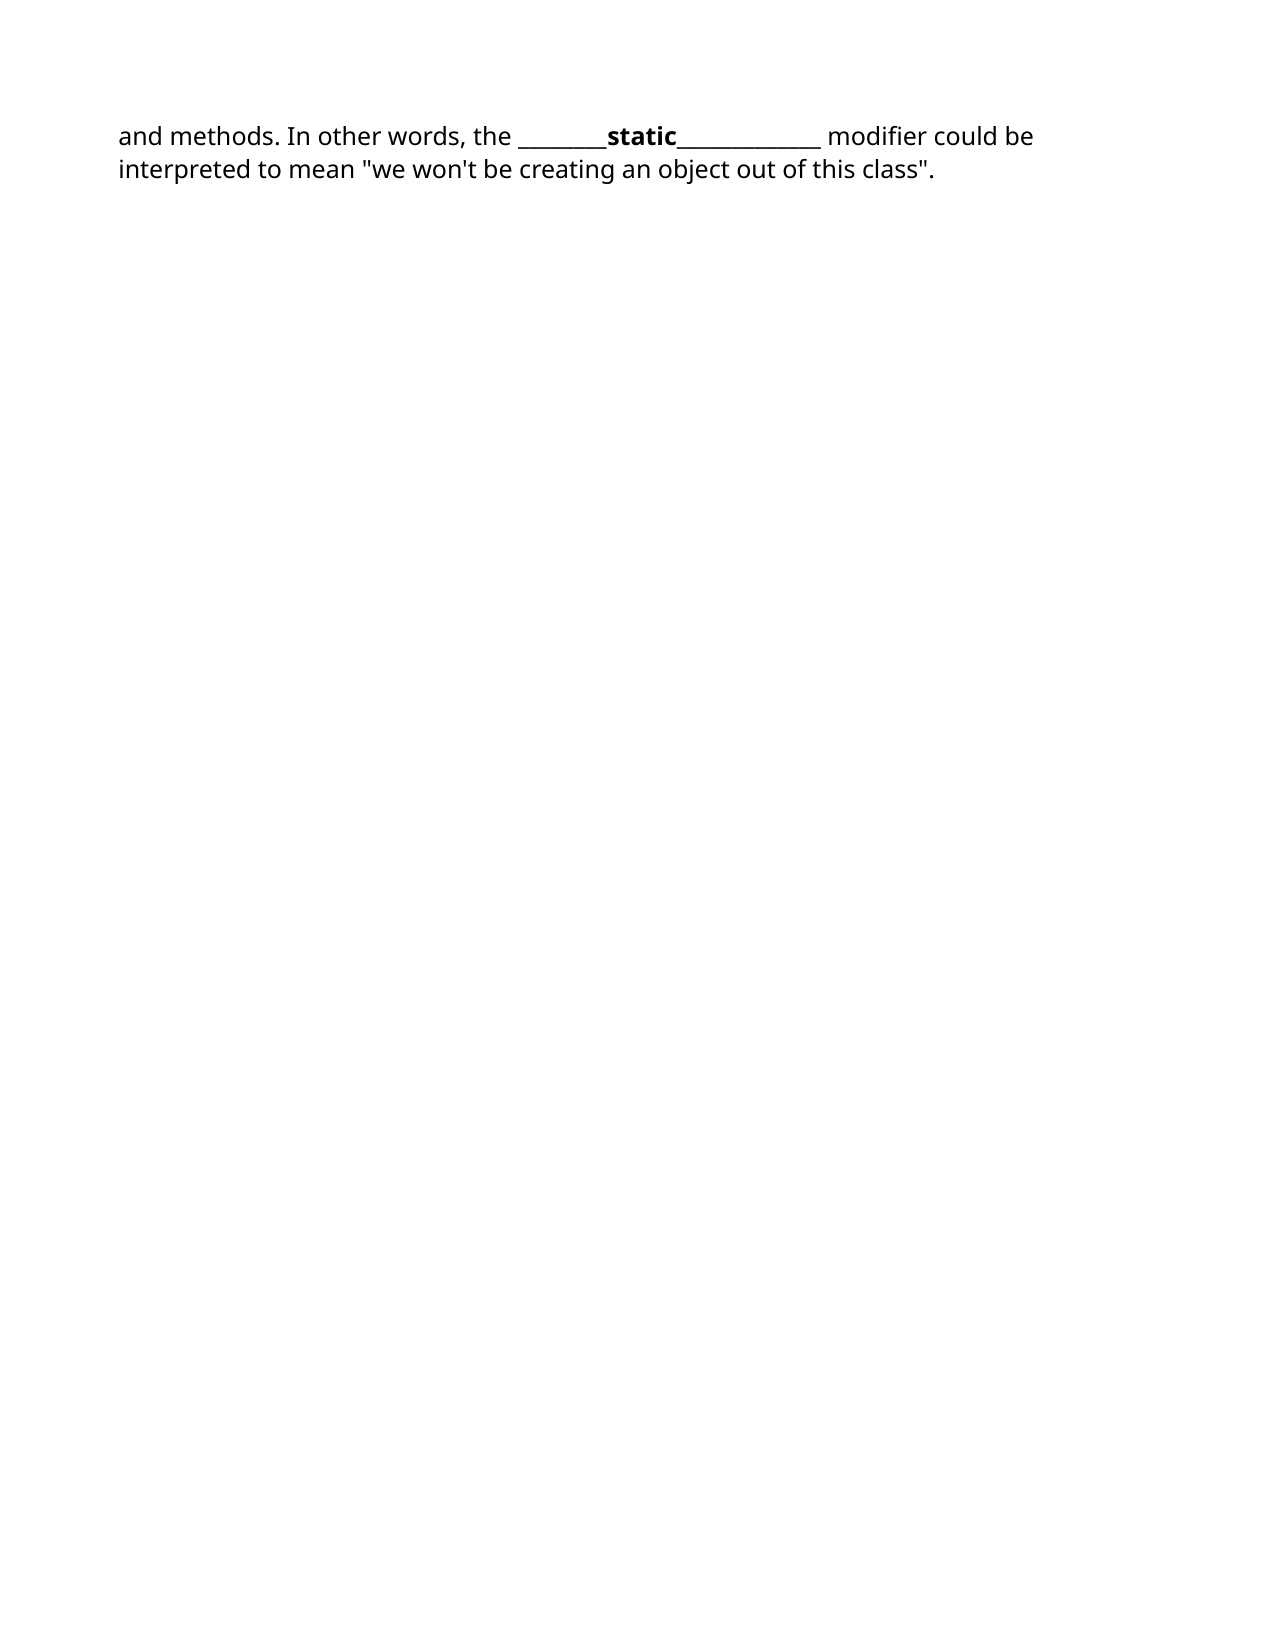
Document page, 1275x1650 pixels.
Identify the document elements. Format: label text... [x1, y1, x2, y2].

text and methods. In other words, the ________static_____________ modifier could be interpreted to mean "we won't be creating an object out of this class". [118, 118, 1157, 186]
